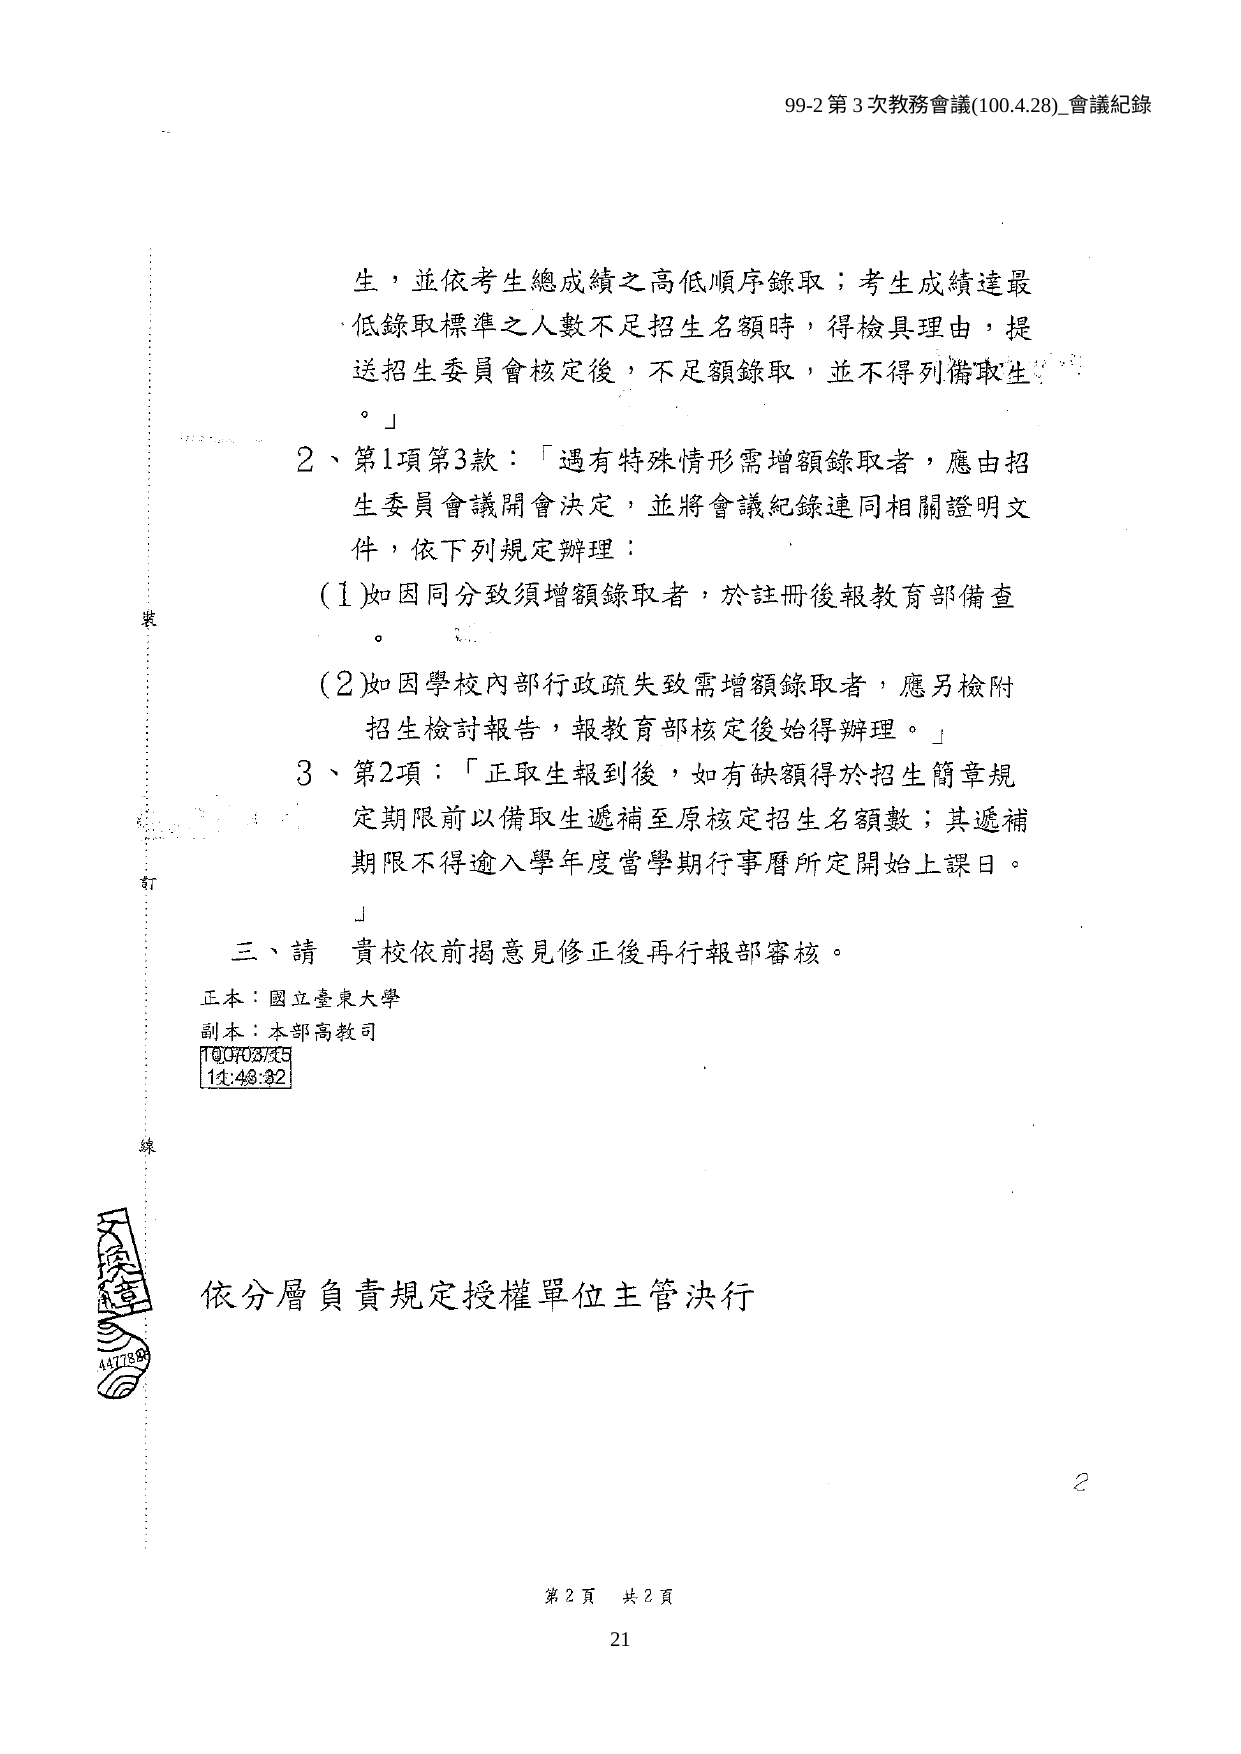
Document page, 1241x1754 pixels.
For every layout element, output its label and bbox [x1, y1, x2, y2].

picture [88, 123, 1152, 1627]
